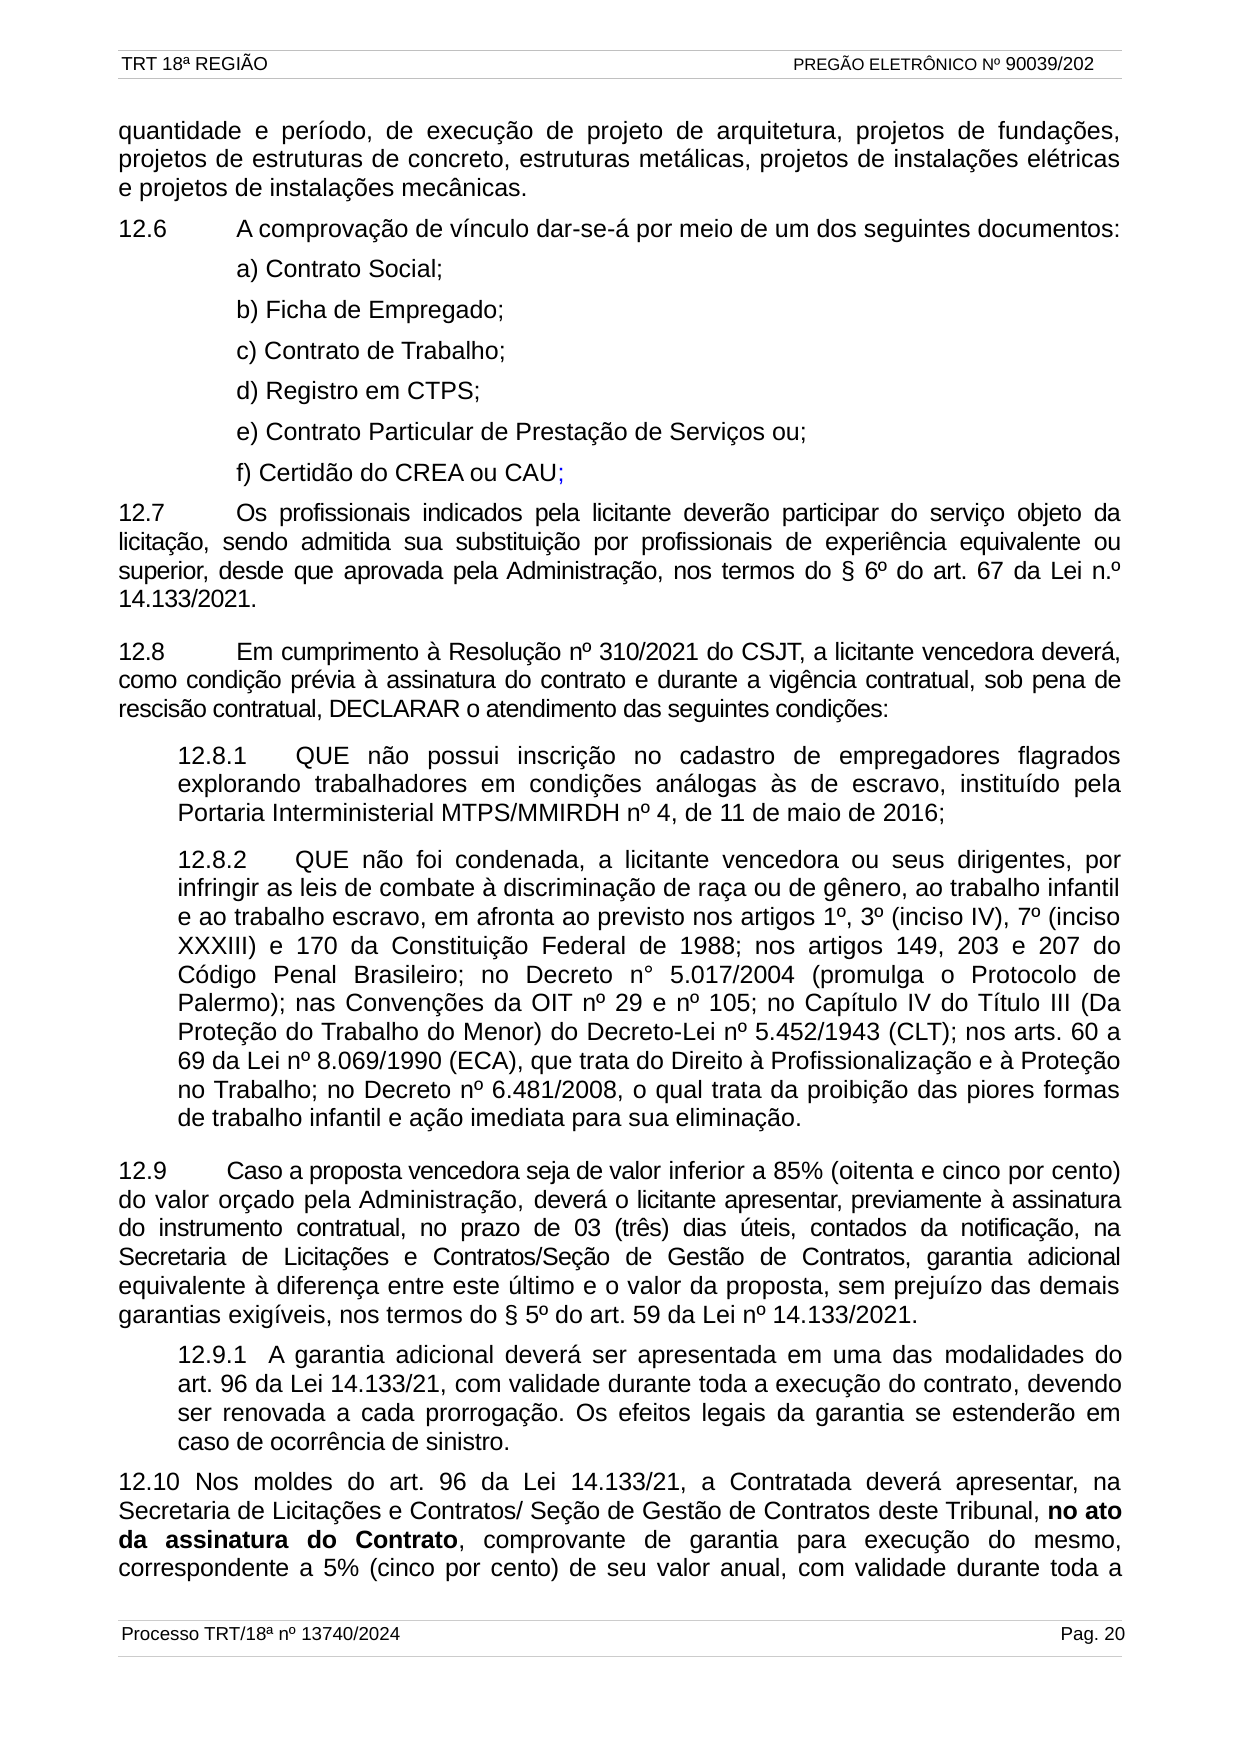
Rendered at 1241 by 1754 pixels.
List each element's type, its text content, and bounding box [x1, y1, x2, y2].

text 12.9 Caso a proposta vencedora seja de valor inferior a 85% (oitenta e cinco por cento) do valor orçado pela Administração, deverá o licitante apresentar, previamente à assinatura do instrumento contratual, no prazo de 03 (três) dias úteis, contados da notificação, na Secretaria de Licitações e Contratos/Seção de Gestão de Contratos, garantia adicional equivalente à diferença entre este último e o valor da proposta, sem prejuízo das demais garantias exigíveis, nos termos do § 5º do art. 59 da Lei nº 14.133/2021. [118, 1156, 1122, 1328]
text 12.6 A comprovação de vínculo dar-se-á por meio de um dos seguintes documentos: [118, 214, 1122, 242]
list c) Contrato de Trabalho; [236, 336, 1122, 364]
text 12.10 Nos moldes do art. 96 da Lei 14.133/21, a Contratada deverá apresentar, na Secretaria de Licitações e Contratos/ Seção de Gestão de Contratos deste Tribunal, no ato da assinatura do Contrato, comprovante de garantia para execução do mesmo, correspondente a 5% (cinco por cento) de seu valor anual, com validade durante toda a [118, 1467, 1122, 1582]
list a) Contrato Social; [236, 254, 1122, 283]
text 12.9.1 A garantia adicional deverá ser apresentada em uma das modalidades do art. 96 da Lei 14.133/21, com validade durante toda a execução do contrato, devendo ser renovada a cada prorrogação. Os efeitos legais da garantia se estenderão em caso de ocorrência de sinistro. [177, 1340, 1122, 1455]
text f) Certidão do CREA ou CAU; [236, 457, 1122, 486]
list b) Ficha de Empregado; [236, 295, 1122, 324]
text 12.8.1 QUE não possui inscrição no cadastro de empregadores flagrados explorando trabalhadores em condições análogas às de escravo, instituído pela Portaria Interministerial MTPS/MMIRDH nº 4, de 11 de maio de 2016; [177, 741, 1122, 827]
list e) Contrato Particular de Prestação de Serviços ou; [236, 417, 1122, 446]
text 12.8 Em cumprimento à Resolução nº 310/2021 do CSJT, a licitante vencedora deverá, como condição prévia à assinatura do contrato e durante a vigência contratual, sob pena de rescisão contratual, DECLARAR o atendimento das seguintes condições: [118, 637, 1122, 723]
text 12.8.2 QUE não foi condenada, a licitante vencedora ou seus dirigentes, por infringir as leis de combate à discriminação de raça ou de gênero, ao trabalho infantil e ao trabalho escravo, em afronta ao previsto nos artigos 1º, 3º (inciso IV), 7º (inciso XXXIII) e 170 da Constituição Federal de 1988; nos artigos 149, 203 e 207 do Código Penal Brasileiro; no Decreto n° 5.017/2004 (promulga o Protocolo de Palermo); nas Convenções da OIT nº 29 e nº 105; no Capítulo IV do Título III (Da Proteção do Trabalho do Menor) do Decreto-Lei nº 5.452/1943 (CLT); nos arts. 60 a 69 da Lei nº 8.069/1990 (ECA), que trata do Direito à Profissionalização e à Proteção no Trabalho; no Decreto nº 6.481/2008, o qual trata da proibição das piores formas de trabalho infantil e ação imediata para sua eliminação. [177, 845, 1122, 1132]
list d) Registro em CTPS; [236, 376, 1122, 405]
text 12.7 Os profissionais indicados pela licitante deverão participar do serviço objeto da licitação, sendo admitida sua substituição por profissionais de experiência equivalente ou superior, desde que aprovada pela Administração, nos termos do § 6º do art. 67 da Lei n.º 14.133/2021. [118, 498, 1122, 613]
text quantidade e período, de execução de projeto de arquitetura, projetos de fundações, projetos de estruturas de concreto, estruturas metálicas, projetos de instalações elétricas e projetos de instalações mecânicas. [118, 116, 1122, 202]
